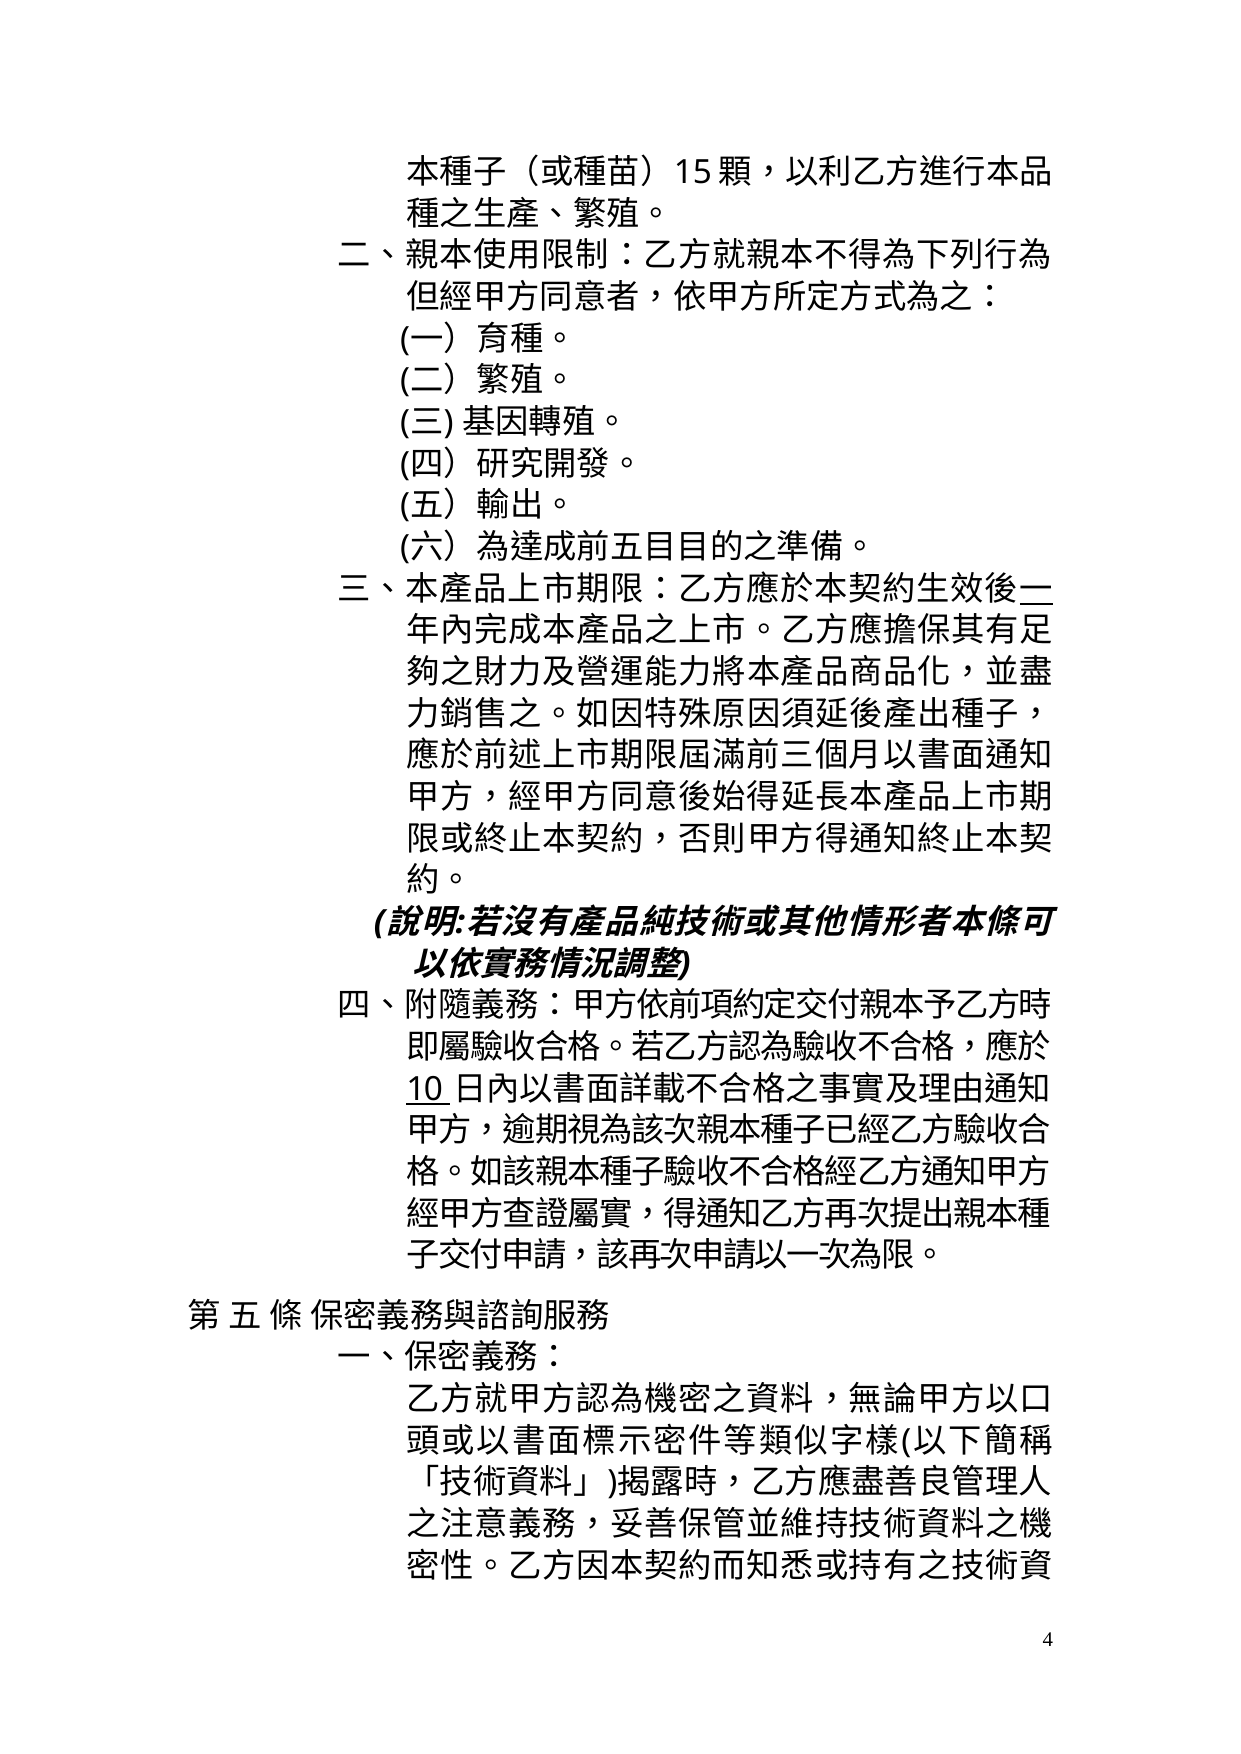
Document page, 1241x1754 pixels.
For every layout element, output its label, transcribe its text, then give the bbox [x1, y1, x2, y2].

text (三) 基因轉殖。 [400, 400, 1053, 442]
text 二、親本使用限制：乙方就親本不得為下列行為，但經甲方同意者，依甲方所定方式為之： [337, 233, 1053, 317]
text (六）為達成前五目目的之準備。 [400, 525, 1053, 567]
subtitle 第 五 條 保密義務與諮詢服務 [187, 1294, 1053, 1335]
text (一）育種。 [400, 317, 1053, 358]
text 乙方就甲方認為機密之資料，無論甲方以口頭或以書面標示密件等類似字樣(以下簡稱「技術資料」)揭露時，乙方應盡善良管理人之注意義務，妥善保管並維持技術資料之機密性。乙方因本契約而知悉或持有之技術資 [406, 1377, 1053, 1585]
text (四）研究開發。 [400, 442, 1053, 483]
text 四、附隨義務：甲方依前項約定交付親本予乙方時即屬驗收合格。若乙方認為驗收不合格，應於10 日內以書面詳載不合格之事實及理由通知甲方，逾期視為該次親本種子已經乙方驗收合格。如該親本種子驗收不合格經乙方通知甲方，經甲方查證屬實，得通知乙方再次提出親本種子交付申請，該再次申請以一次為限。 [337, 983, 1053, 1275]
text 三、本產品上市期限：乙方應於本契約生效後一 年內完成本產品之上市。乙方應擔保其有足夠之財力及營運能力將本產品商品化，並盡力銷售之。如因特殊原因須延後產出種子，應於前述上市期限屆滿前三個月以書面通知甲方，經甲方同意後始得延長本產品上市期限或終止本契約，否則甲方得通知終止本契約。 [337, 567, 1053, 900]
text (五）輸出。 [400, 483, 1053, 525]
text (說明:若沒有產品純技術或其他情形者本條可以依實務情況調整) [344, 900, 1053, 983]
text 一、保密義務： [337, 1335, 1053, 1377]
text 本種子（或種苗）15顆，以利乙方進行本品種之生產、繁殖。 [337, 150, 1053, 233]
text (二）繁殖。 [400, 358, 1053, 400]
